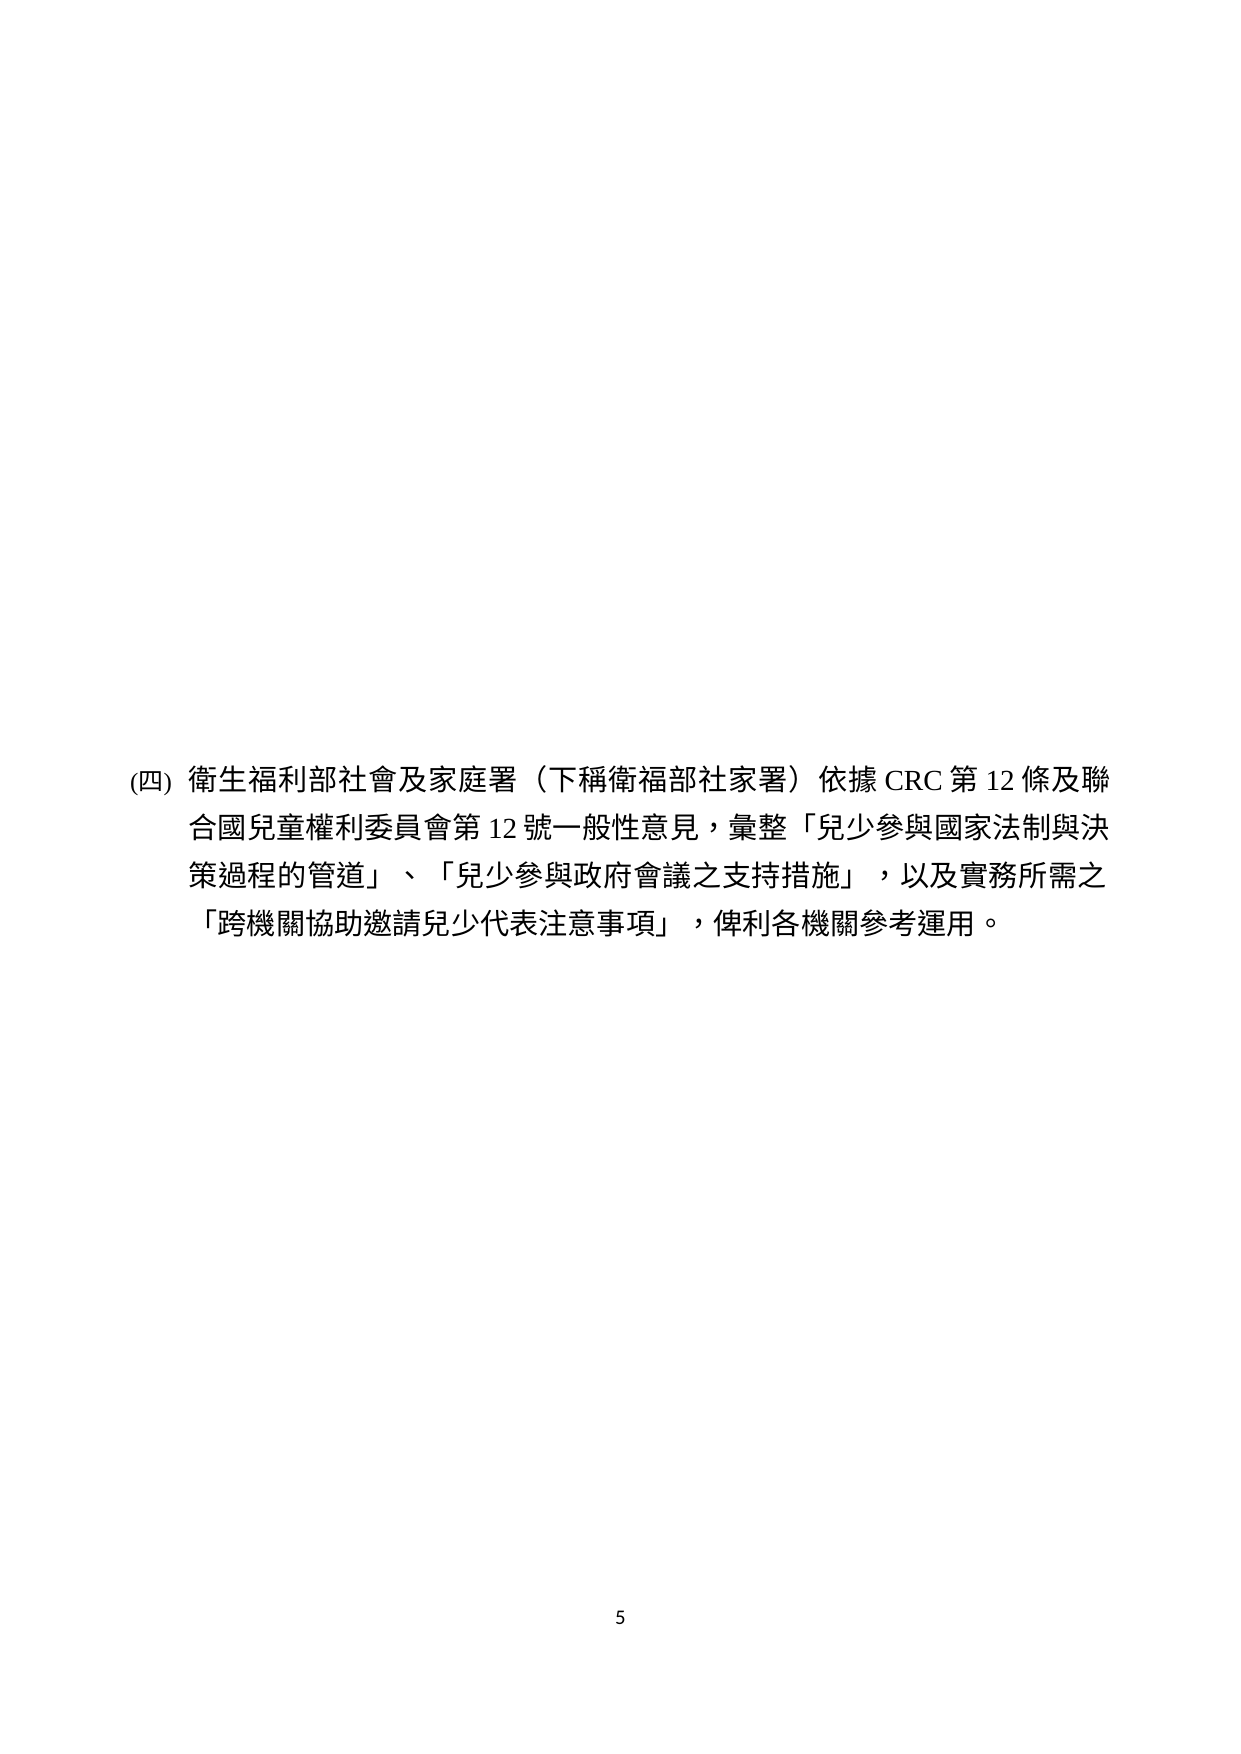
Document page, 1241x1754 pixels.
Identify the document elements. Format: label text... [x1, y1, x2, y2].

list 衛生福利部社會及家庭署（下稱衛福部社家署）依據CRC第12條及聯合國兒童權利委員會第12號一般性意見，彙整「兒少參與國家法制與決策過程的管道」、「兒少參與政府會議之支持措施」，以及實務所需之「跨機關協助邀請兒少代表注意事項」，俾利各機關參考運用。 [130, 752, 1110, 944]
